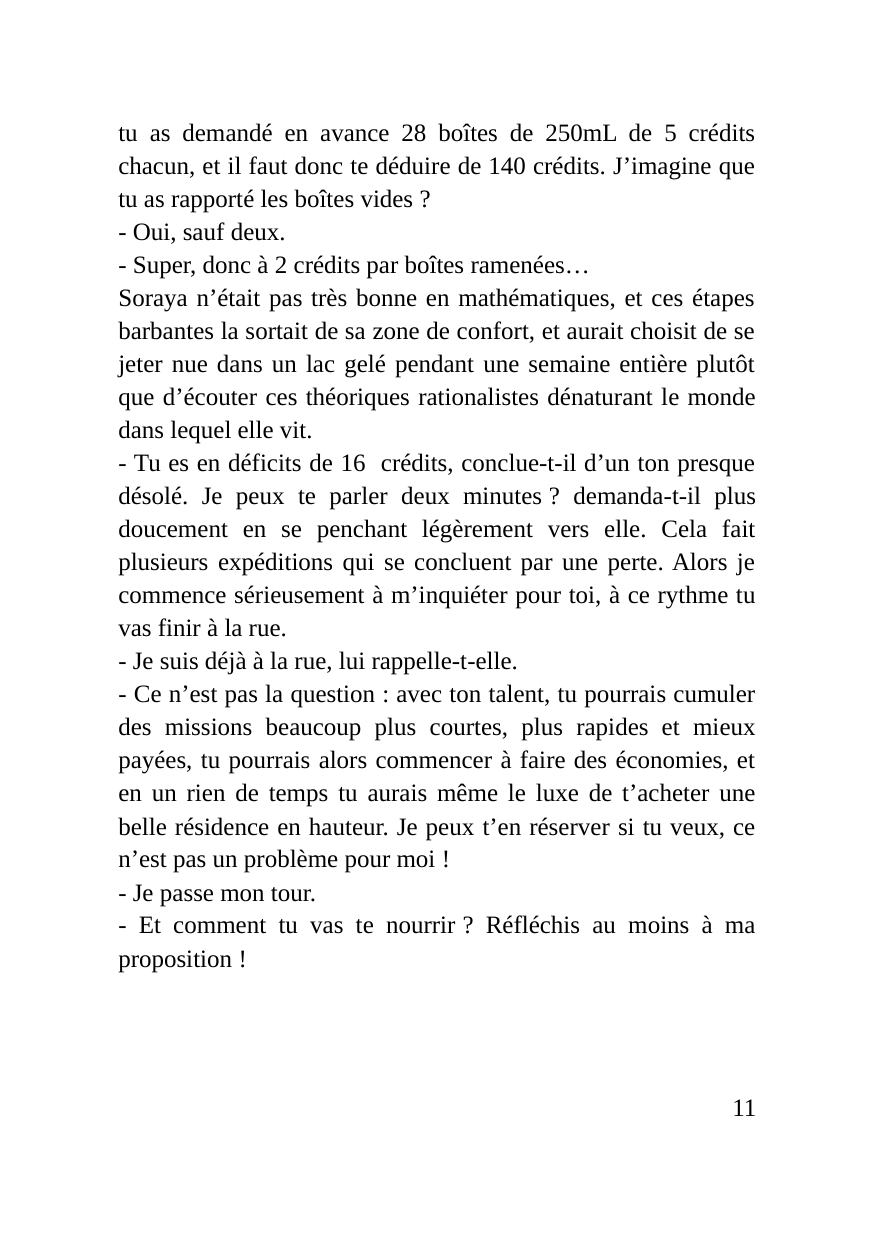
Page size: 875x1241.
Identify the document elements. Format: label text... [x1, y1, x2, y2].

text - Et comment tu vas te nourrir ? Réfléchis au moins à ma proposition ! [118, 911, 756, 972]
text - Ce n’est pas la question : avec ton talent, tu pourrais cumuler des missions beaucoup plus courtes, plus rapides et mieux payées, tu pourrais alors commencer à faire des économies, et en un rien de temps tu aurais même le luxe de t’acheter une belle résidence en hauteur. Je peux t’en réserver si tu veux, ce n’est pas un problème pour moi ! [118, 679, 756, 873]
text - Je passe mon tour. [118, 878, 756, 906]
text - Tu es en déficits de 16 crédits, conclue-t-il d’un ton presque désolé. Je peux te parler deux minutes ? demanda-t-il plus doucement en se penchant légèrement vers elle. Cela fait plusieurs expéditions qui se concluent par une perte. Alors je commence sérieusement à m’inquiéter pour toi, à ce rythme tu vas finir à la rue. [118, 448, 756, 642]
text - Super, donc à 2 crédits par boîtes ramenées… [118, 250, 756, 279]
text Soraya n’était pas très bonne en mathématiques, et ces étapes barbantes la sortait de sa zone de confort, et aurait choisit de se jeter nue dans un lac gelé pendant une semaine entière plutôt que d’écouter ces théoriques rationalistes dénaturant le monde dans lequel elle vit. [118, 283, 756, 444]
text - Je suis déjà à la rue, lui rappelle-t-elle. [118, 646, 756, 675]
text - Oui, sauf deux. [118, 217, 756, 246]
text tu as demandé en avance 28 boîtes de 250mL de 5 crédits chacun, et il faut donc te déduire de 140 crédits. J’imagine que tu as rapporté les boîtes vides ? [118, 118, 756, 213]
